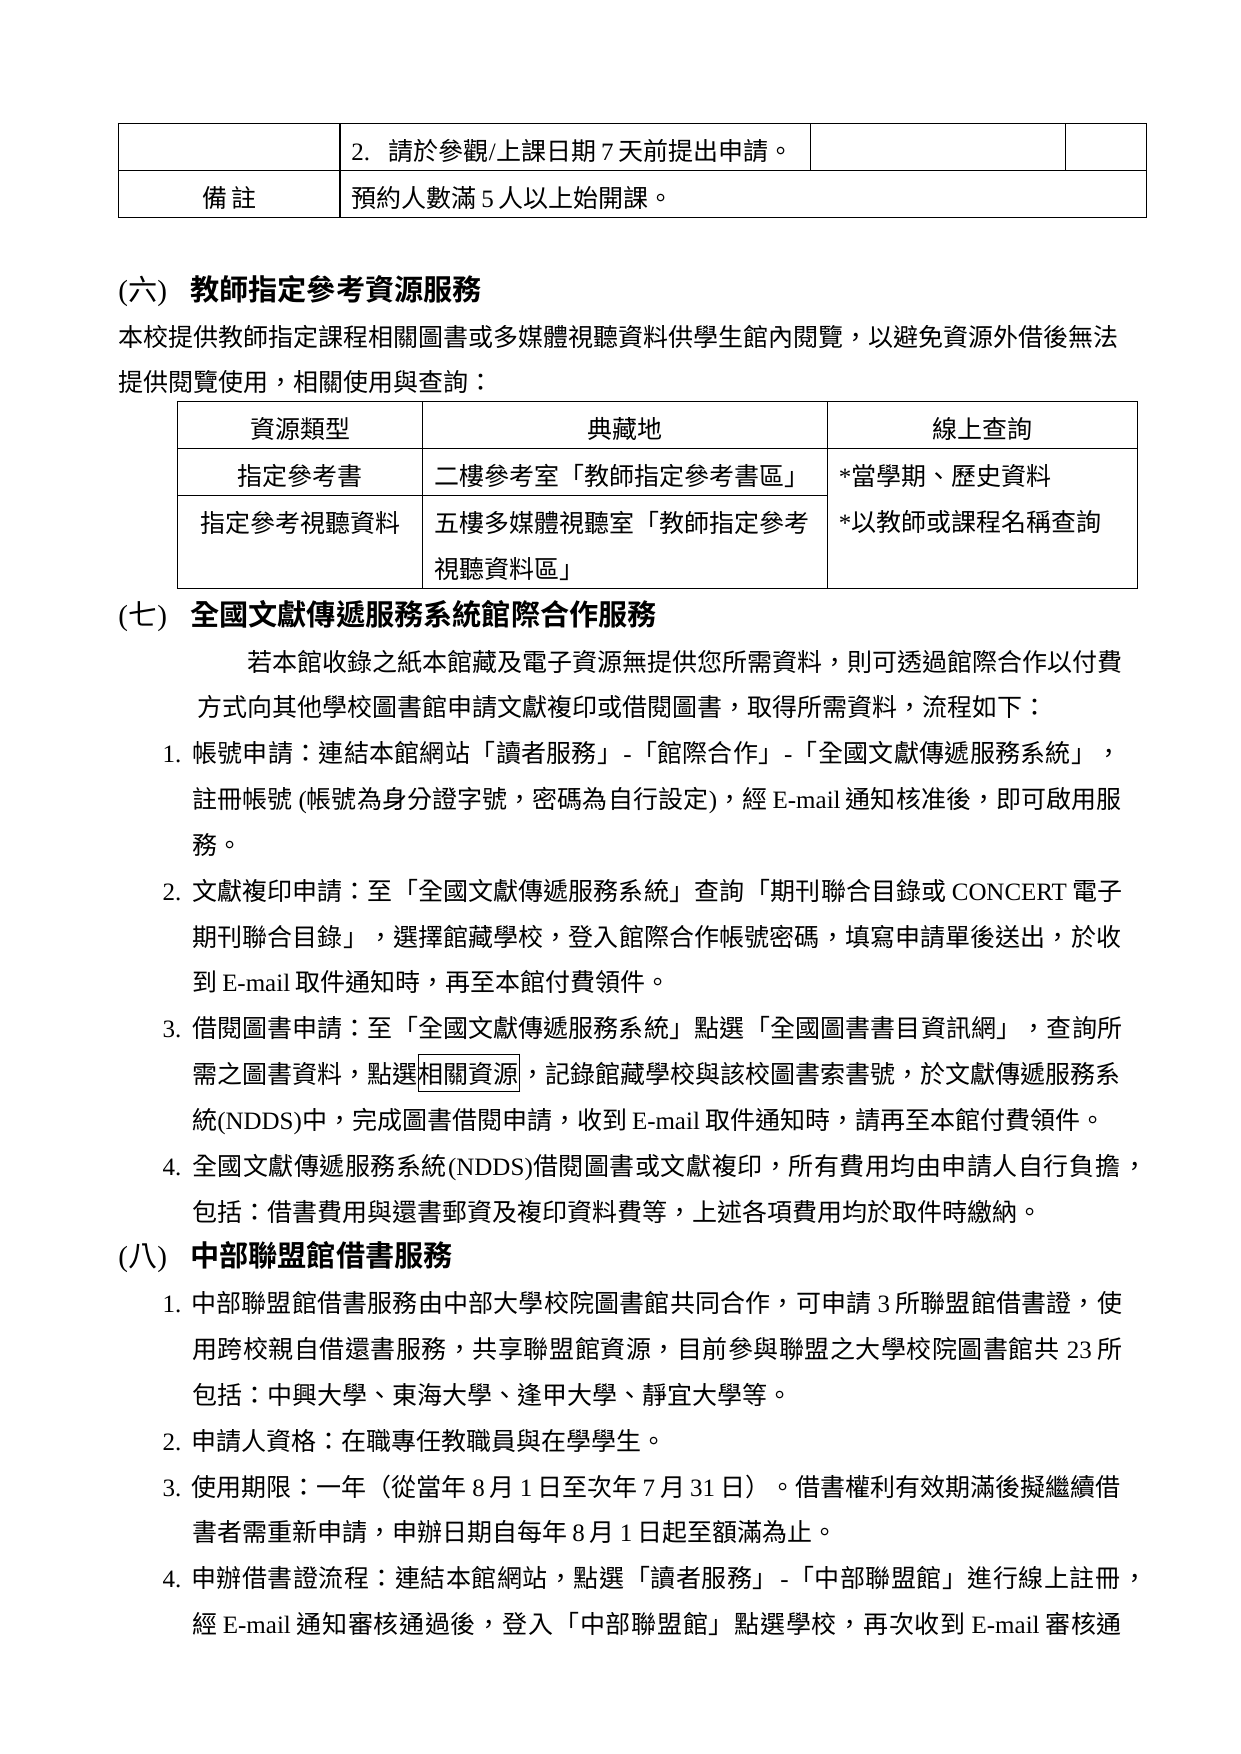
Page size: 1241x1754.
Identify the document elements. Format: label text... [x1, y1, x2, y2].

list 全國文獻傳遞服務系統(NDDS)借閱圖書或文獻複印，所有費用均由申請人自行負擔，包括：借書費用與還書郵資及複印資料費等，上述各項費用均於取件時繳納。 [162, 1138, 1122, 1230]
table_cell 指定參考書 [178, 449, 422, 495]
list 使用期限：一年（從當年8月1日至次年7月31日）。借書權利有效期滿後擬繼續借書者需重新申請，申辦日期自每年8月1日起至額滿為止。 [162, 1459, 1122, 1551]
list 中部聯盟館借書服務 [118, 1230, 1122, 1276]
table_cell *當學期、歷史資料 *以教師或課程名稱查詢 [828, 449, 1137, 587]
table_cell [119, 124, 339, 170]
text 若本館收錄之紙本館藏及電子資源無提供您所需資料，則可透過館際合作以付費方式向其他學校圖書館申請文獻複印或借閱圖書，取得所需資料，流程如下： [197, 634, 1122, 726]
table_cell 預約人數滿5人以上始開課。 [341, 171, 1146, 217]
list 教師指定參考資源服務 [118, 263, 1122, 309]
list 借閱圖書申請：至「全國文獻傳遞服務系統」點選「全國圖書書目資訊網」，查詢所需之圖書資料，點選相關資源，記錄館藏學校與該校圖書索書號，於文獻傳遞服務系統(NDDS)中，完成圖書借閱申請，收到E-mail取件通知時，請再至本館付費領件。 [162, 1001, 1122, 1138]
list 中部聯盟館借書服務由中部大學校院圖書館共同合作，可申請3所聯盟館借書證，使用跨校親自借還書服務，共享聯盟館資源，目前參與聯盟之大學校院圖書館共23所包括：中興大學、東海大學、逢甲大學、靜宜大學等。 [162, 1276, 1122, 1413]
table_cell [811, 124, 1065, 170]
table_cell 二樓參考室「教師指定參考書區」 [423, 449, 827, 495]
table_cell [1066, 124, 1146, 170]
list 申辦借書證流程：連結本館網站，點選「讀者服務」-「中部聯盟館」進行線上註冊，經E-mail通知審核通過後，登入「中部聯盟館」點選學校，再次收到E-mail審核通過後，請攜帶身份證及證件照片一吋一張（以前辦過者，請帶原借書證）到本館一樓流通櫃臺辦理，15天內持證至申請學校報到，即可開始至他館借閱圖書。 [162, 1551, 1122, 1643]
table_cell 五樓多媒體視聽室「教師指定參考視聽資料區」 [423, 496, 827, 587]
table_header 典藏地 [423, 402, 827, 448]
list 全國文獻傳遞服務系統館際合作服務 [118, 588, 1122, 634]
list 帳號申請：連結本館網站「讀者服務」-「館際合作」-「全國文獻傳遞服務系統」，註冊帳號 (帳號為身分證字號，密碼為自行設定)，經E-mail通知核准後，即可啟用服務。 [162, 726, 1122, 863]
table_cell 指定參考視聽資料 [178, 496, 422, 587]
table_header 線上查詢 [828, 402, 1137, 448]
table_header 資源類型 [178, 402, 422, 448]
table_cell 上列利用教育活動，本校教職員工生均可自組5人（含）以上之團體，亦可由教師以班別名義為全班同學申請。報名方式：填寫「圖書館利用教育課程報名表」，以Email或紙本繳交。 請於參觀/上課日期7天前提出申請。 [341, 124, 810, 170]
table_cell 備註 [119, 171, 339, 217]
text 本校提供教師指定課程相關圖書或多媒體視聽資料供學生館內閱覽，以避免資源外借後無法提供閱覽使用，相關使用與查詢： [118, 309, 1122, 401]
list 申請人資格：在職專任教職員與在學學生。 [162, 1413, 1122, 1459]
list 文獻複印申請：至「全國文獻傳遞服務系統」查詢「期刊聯合目錄或CONCERT電子期刊聯合目錄」，選擇館藏學校，登入館際合作帳號密碼，填寫申請單後送出，於收到E-mail取件通知時，再至本館付費領件。 [162, 863, 1122, 1001]
